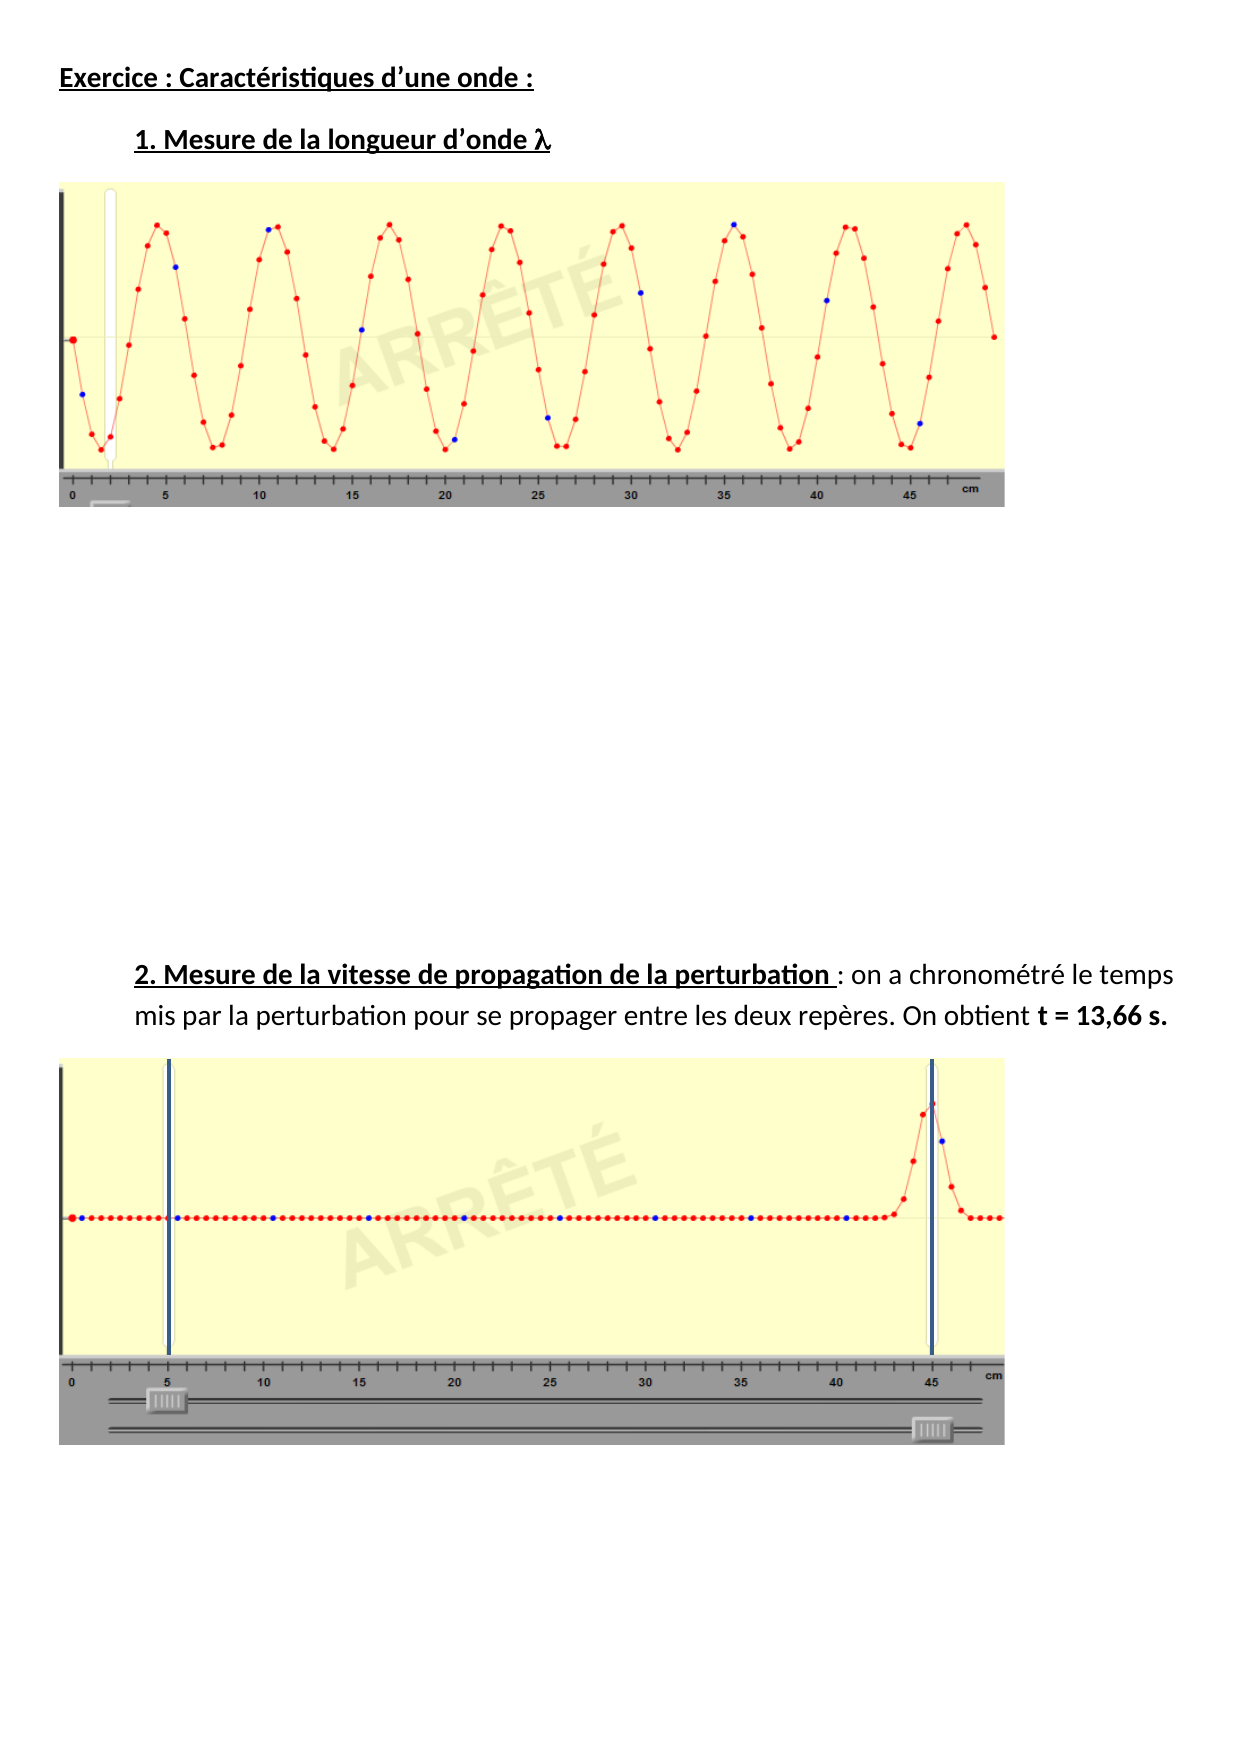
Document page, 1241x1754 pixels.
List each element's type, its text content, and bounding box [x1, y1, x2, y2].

list 2. Mesure de la vitesse de propagation de la perturbation : on a chronométré le temps mis par la perturbation pour se propager entre les deux repères. On obtient t = 13,66 s. [97, 956, 1181, 1032]
list 1. Mesure de la longueur d’onde  [97, 121, 1181, 156]
picture [59, 1058, 1005, 1445]
picture [59, 182, 1005, 507]
text Exercice : Caractéristiques d’une onde : [59, 59, 1181, 95]
